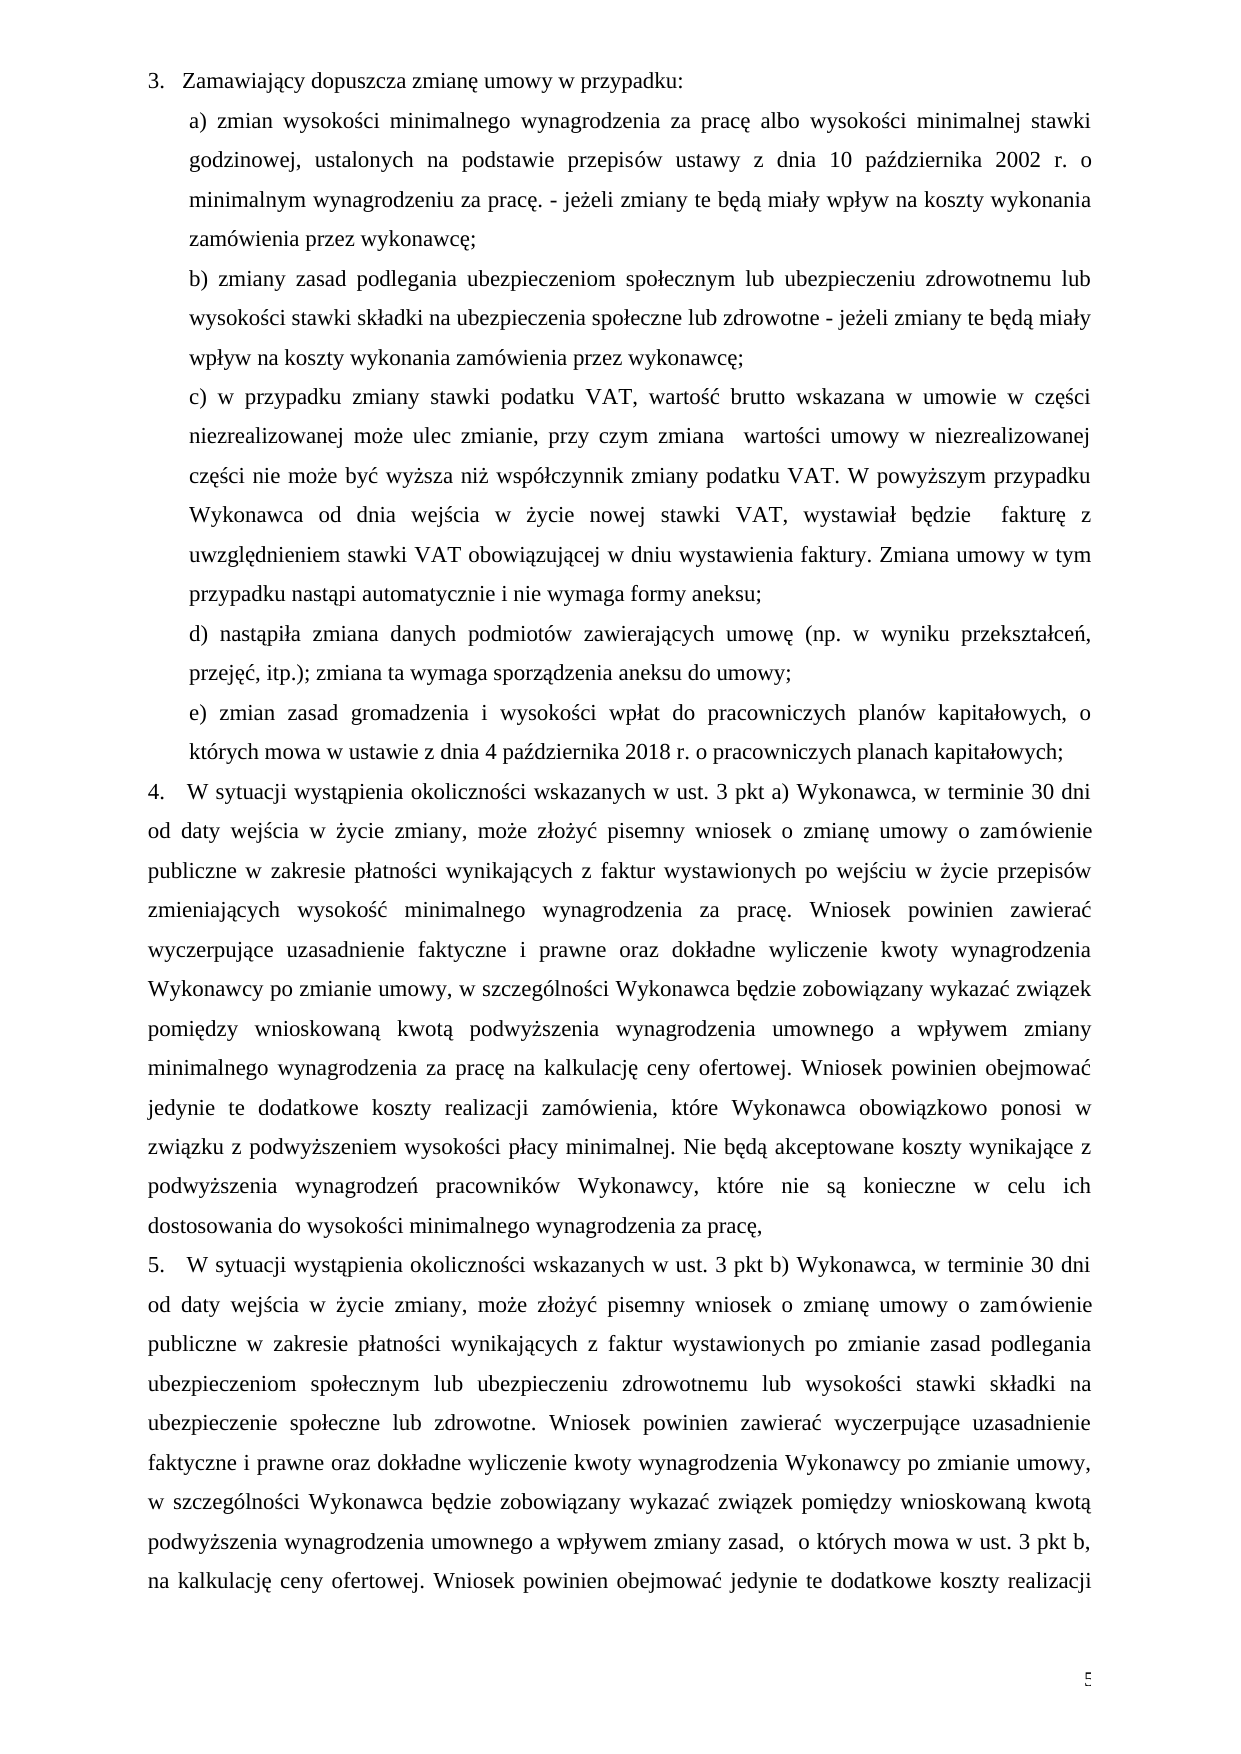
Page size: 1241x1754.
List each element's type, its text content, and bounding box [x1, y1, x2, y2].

text b) zmiany zasad podlegania ubezpieczeniom społecznym lub ubezpieczeniu zdrowotnemu lub wysokości stawki składki na ubezpieczenia społeczne lub zdrowotne - jeżeli zmiany te będą miały wpływ na koszty wykonania zamówienia przez wykonawcę; [189, 264, 1093, 370]
text e) zmian zasad gromadzenia i wysokości wpłat do pracowniczych planów kapitałowych, o których mowa w ustawie z dnia 4 października 2018 r. o pracowniczych planach kapitałowych; [189, 699, 1093, 765]
text d) nastąpiła zmiana danych podmiotów zawierających umowę (np. w wyniku przekształceń, przejęć, itp.); zmiana ta wymaga sporządzenia aneksu do umowy; [189, 620, 1093, 686]
text 4. W sytuacji wystąpienia okoliczności wskazanych w ust. 3 pkt a) Wykonawca, w terminie 30 dni od daty wejścia w życie zmiany, może złożyć pisemny wniosek o zmianę umowy o zamówienie publiczne w zakresie płatności wynikających z faktur wystawionych po wejściu w życie przepisów zmieniających wysokość minimalnego wynagrodzenia za pracę. Wniosek powinien zawierać wyczerpujące uzasadnienie faktyczne i prawne oraz dokładne wyliczenie kwoty wynagrodzenia Wykonawcy po zmianie umowy, w szczególności Wykonawca będzie zobowiązany wykazać związek pomiędzy wnioskowaną kwotą podwyższenia wynagrodzenia umownego a wpływem zmiany minimalnego wynagrodzenia za pracę na kalkulację ceny ofertowej. Wniosek powinien obejmować jedynie te dodatkowe koszty realizacji zamówienia, które Wykonawca obowiązkowo ponosi w związku z podwyższeniem wysokości płacy minimalnej. Nie będą akceptowane koszty wynikające z podwyższenia wynagrodzeń pracowników Wykonawcy, które nie są konieczne w celu ich dostosowania do wysokości minimalnego wynagrodzenia za pracę, [148, 778, 1093, 1238]
text c) w przypadku zmiany stawki podatku VAT, wartość brutto wskazana w umowie w części niezrealizowanej może ulec zmianie, przy czym zmiana wartości umowy w niezrealizowanej części nie może być wyższa niż współczynnik zmiany podatku VAT. W powyższym przypadku Wykonawca od dnia wejścia w życie nowej stawki VAT, wystawiał będzie fakturę z uwzględnieniem stawki VAT obowiązującej w dniu wystawienia faktury. Zmiana umowy w tym przypadku nastąpi automatycznie i nie wymaga formy aneksu; [189, 383, 1093, 607]
text 3. Zamawiający dopuszcza zmianę umowy w przypadku: [148, 67, 1093, 93]
text 5. W sytuacji wystąpienia okoliczności wskazanych w ust. 3 pkt b) Wykonawca, w terminie 30 dni od daty wejścia w życie zmiany, może złożyć pisemny wniosek o zmianę umowy o zamówienie publiczne w zakresie płatności wynikających z faktur wystawionych po zmianie zasad podlegania ubezpieczeniom społecznym lub ubezpieczeniu zdrowotnemu lub wysokości stawki składki na ubezpieczenie społeczne lub zdrowotne. Wniosek powinien zawierać wyczerpujące uzasadnienie faktyczne i prawne oraz dokładne wyliczenie kwoty wynagrodzenia Wykonawcy po zmianie umowy, w szczególności Wykonawca będzie zobowiązany wykazać związek pomiędzy wnioskowaną kwotą podwyższenia wynagrodzenia umownego a wpływem zmiany zasad, o których mowa w ust. 3 pkt b, na kalkulację ceny ofertowej. Wniosek powinien obejmować jedynie te dodatkowe koszty realizacji [148, 1252, 1093, 1594]
text a) zmian wysokości minimalnego wynagrodzenia za pracę albo wysokości minimalnej stawki godzinowej, ustalonych na podstawie przepisów ustawy z dnia 10 października 2002 r. o minimalnym wynagrodzeniu za pracę. - jeżeli zmiany te będą miały wpływ na koszty wykonania zamówienia przez wykonawcę; [189, 107, 1093, 251]
